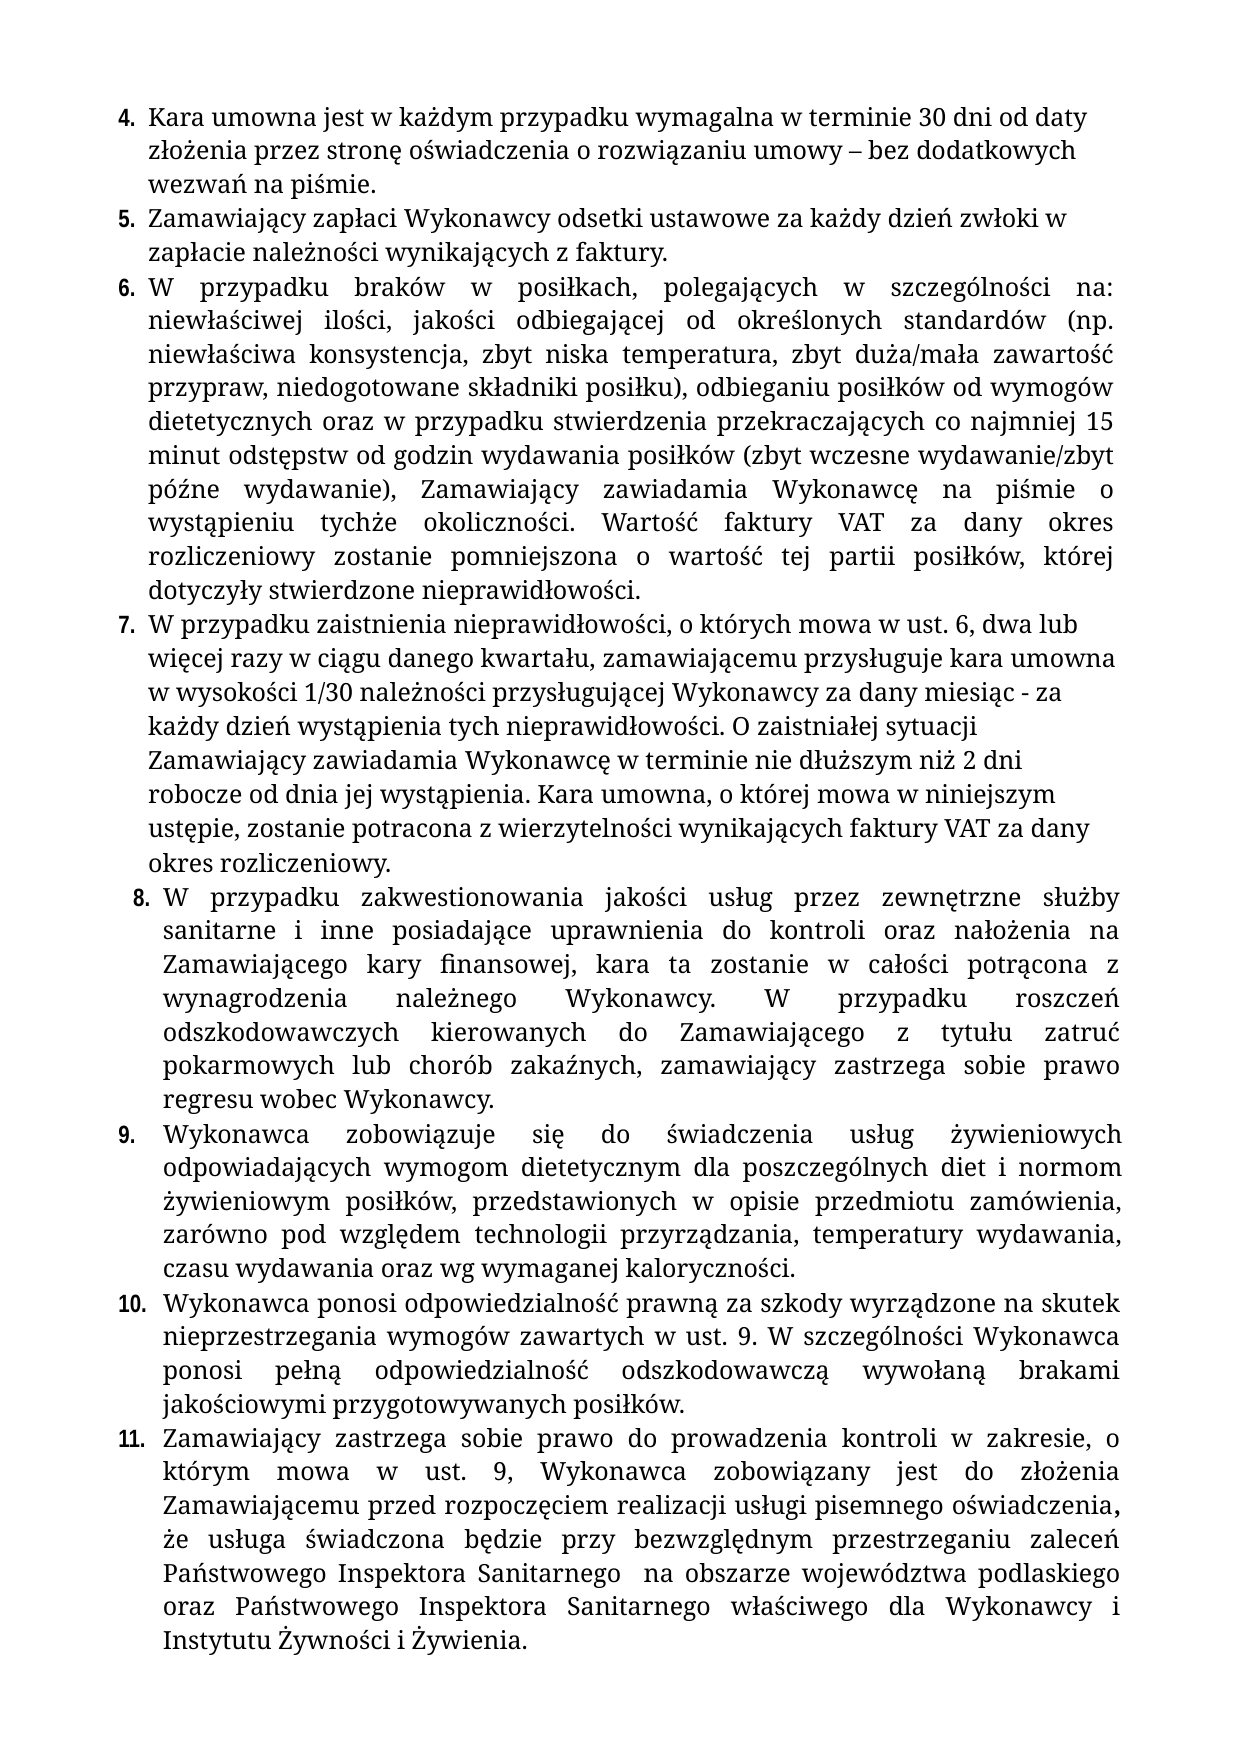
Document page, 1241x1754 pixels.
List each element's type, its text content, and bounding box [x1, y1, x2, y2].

list Zamawiający zastrzega sobie prawo do prowadzenia kontroli w zakresie, o którym mowa w ust. 9, Wykonawca zobowiązany jest do złożenia Zamawiającemu przed rozpoczęciem realizacji usługi pisemnego oświadczenia, że usługa świadczona będzie przy bezwzględnym przestrzeganiu zaleceń Państwowego Inspektora Sanitarnego na obszarze województwa podlaskiego oraz Państwowego Inspektora Sanitarnego właściwego dla Wykonawcy i Instytutu Żywności i Żywienia. [118, 1421, 1121, 1657]
list W przypadku zakwestionowania jakości usług przez zewnętrzne służby sanitarne i inne posiadające uprawnienia do kontroli oraz nałożenia na Zamawiającego kary finansowej, kara ta zostanie w całości potrącona z wynagrodzenia należnego Wykonawcy. W przypadku roszczeń odszkodowawczych kierowanych do Zamawiającego z tytułu zatruć pokarmowych lub chorób zakaźnych, zamawiający zastrzega sobie prawo regresu wobec Wykonawcy. [133, 879, 1121, 1116]
list Kara umowna jest w każdym przypadku wymagalna w terminie 30 dni od daty złożenia przez stronę oświadczenia o rozwiązaniu umowy – bez dodatkowych wezwań na piśmie. [118, 100, 1112, 201]
list W przypadku braków w posiłkach, polegających w szczególności na: niewłaściwej ilości, jakości odbiegającej od określonych standardów (np. niewłaściwa konsystencja, zbyt niska temperatura, zbyt duża/mała zawartość przypraw, niedogotowane składniki posiłku), odbieganiu posiłków od wymogów dietetycznych oraz w przypadku stwierdzenia przekraczających co najmniej 15 minut odstępstw od godzin wydawania posiłków (zbyt wczesne wydawanie/zbyt późne wydawanie), Zamawiający zawiadamia Wykonawcę na piśmie o wystąpieniu tychże okoliczności. Wartość faktury VAT za dany okres rozliczeniowy zostanie pomniejszona o wartość tej partii posiłków, której dotyczyły stwierdzone nieprawidłowości. [118, 269, 1114, 607]
list Wykonawca zobowiązuje się do świadczenia usług żywieniowych odpowiadających wymogom dietetycznym dla poszczególnych diet i normom żywieniowym posiłków, przedstawionych w opisie przedmiotu zamówienia, zarówno pod względem technologii przyrządzania, temperatury wydawania, czasu wydawania oraz wg wymaganej kaloryczności. [118, 1116, 1123, 1285]
list W przypadku zaistnienia nieprawidłowości, o których mowa w ust. 6, dwa lub więcej razy w ciągu danego kwartału, zamawiającemu przysługuje kara umowna w wysokości 1/30 należności przysługującej Wykonawcy za dany miesiąc - za każdy dzień wystąpienia tych nieprawidłowości. O zaistniałej sytuacji Zamawiający zawiadamia Wykonawcę w terminie nie dłuższym niż 2 dni robocze od dnia jej wystąpienia. Kara umowna, o której mowa w niniejszym ustępie, zostanie potracona z wierzytelności wynikających faktury VAT za dany okres rozliczeniowy. [118, 607, 1123, 879]
list Wykonawca ponosi odpowiedzialność prawną za szkody wyrządzone na skutek nieprzestrzegania wymogów zawartych w ust. 9. W szczególności Wykonawca ponosi pełną odpowiedzialność odszkodowawczą wywołaną brakami jakościowymi przygotowywanych posiłków. [118, 1286, 1121, 1420]
list Zamawiający zapłaci Wykonawcy odsetki ustawowe za każdy dzień zwłoki w zapłacie należności wynikających z faktury. [118, 201, 1123, 269]
